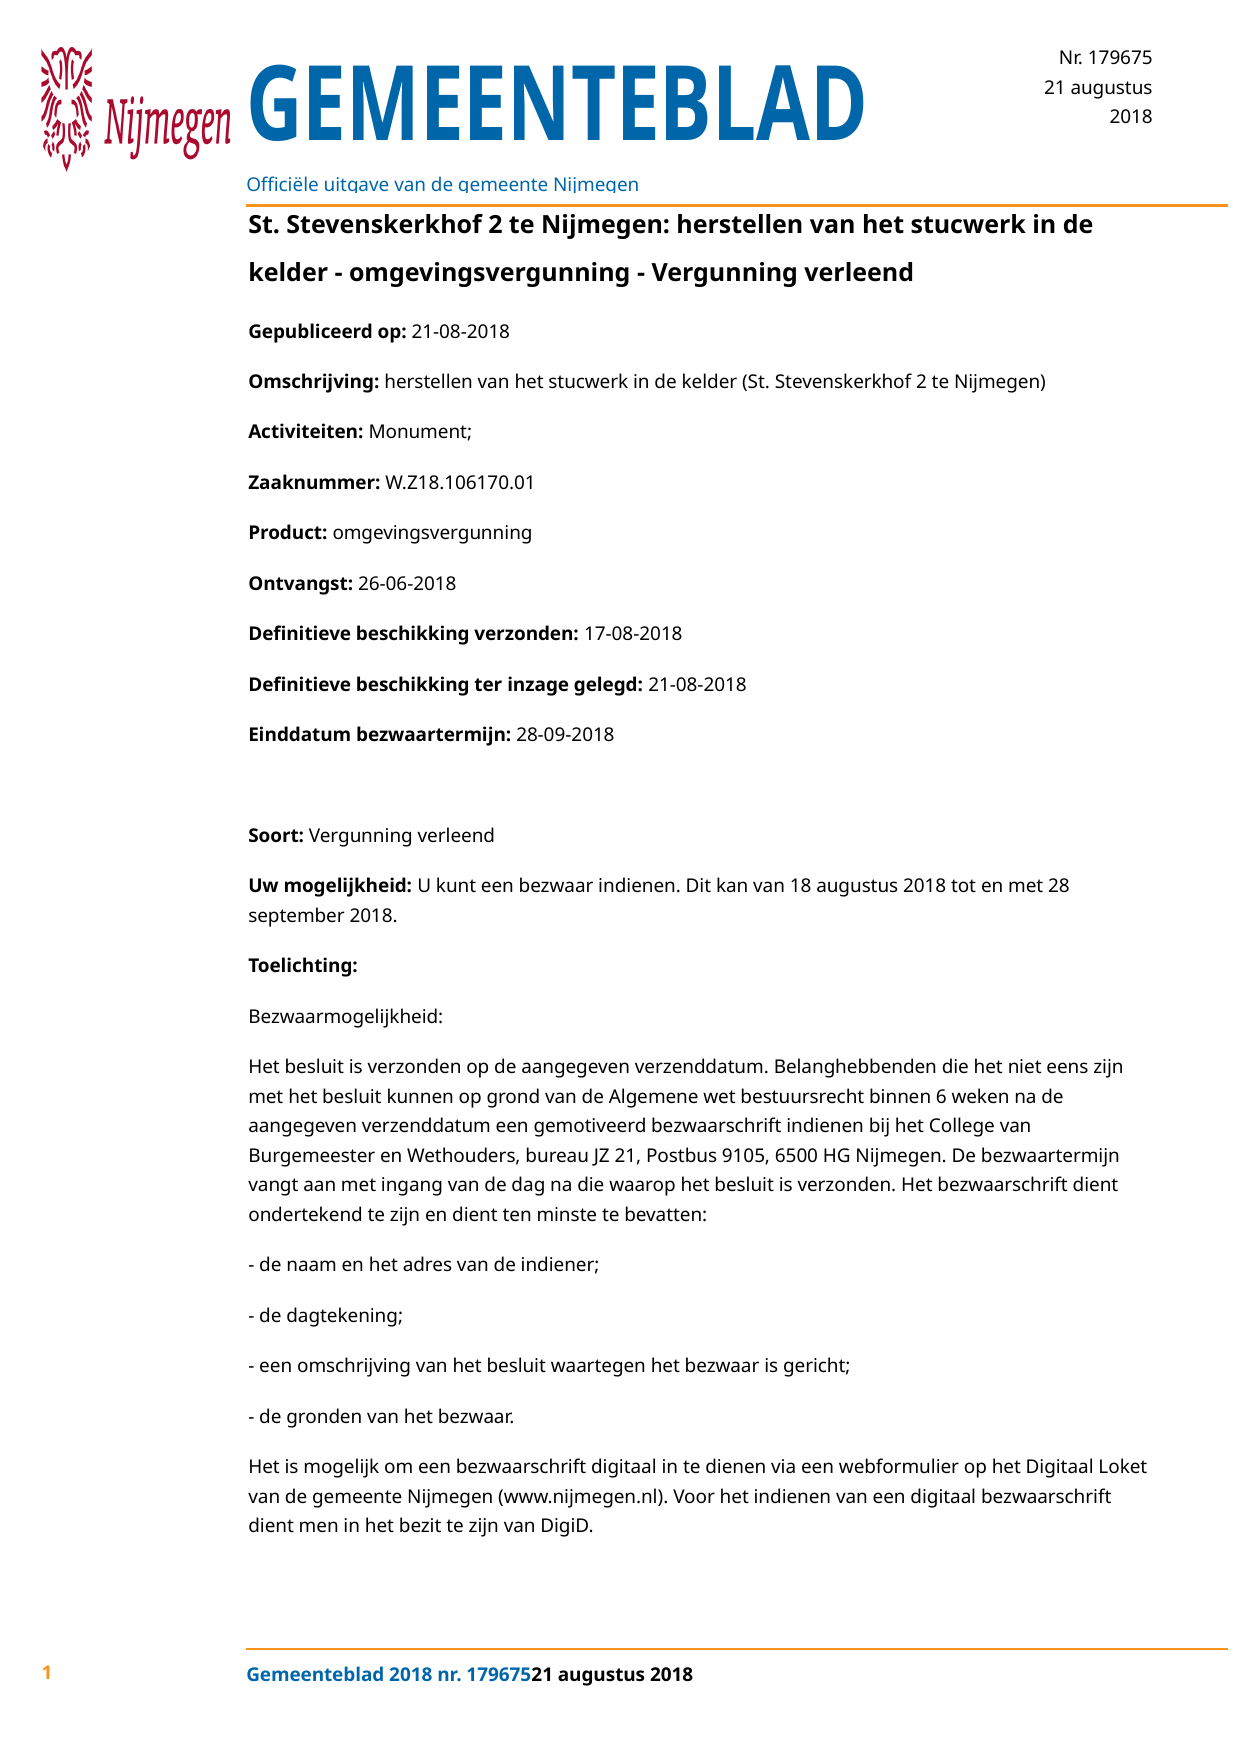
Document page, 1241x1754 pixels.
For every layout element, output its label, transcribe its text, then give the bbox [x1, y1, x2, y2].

text Toelichting: [248, 952, 1152, 978]
text Product: omgevingsvergunning [248, 519, 1152, 545]
text St. Stevenskerkhof 2 te Nijmegen: herstellen van het stucwerk in de kelder - omgevingsvergunning - Vergunning verleend [248, 207, 1152, 288]
text - de gronden van het bezwaar. [248, 1403, 1152, 1429]
text - de dagtekening; [248, 1302, 1152, 1328]
text Zaaknummer: W.Z18.106170.01 [248, 469, 1152, 495]
text Gepubliceerd op: 21-08-2018 [248, 318, 1152, 344]
text - een omschrijving van het besluit waartegen het bezwaar is gericht; [248, 1352, 1152, 1378]
text Activiteiten: Monument; [248, 419, 1152, 444]
text Definitieve beschikking ter inzage gelegd: 21-08-2018 [248, 671, 1152, 697]
text - de naam en het adres van de indiener; [248, 1252, 1152, 1277]
text Soort: Vergunning verleend [248, 822, 1152, 848]
text Omschrijving: herstellen van het stucwerk in de kelder (St. Stevenskerkhof 2 te Nijmegen) [248, 368, 1152, 394]
text Bezwaarmogelijkheid: [248, 1003, 1152, 1029]
text Het is mogelijk om een bezwaarschrift digitaal in te dienen via een webformulier op het Digitaal Loket van de gemeente Nijmegen (www.nijmegen.nl). Voor het indienen van een digitaal bezwaarschrift dient men in het bezit te zijn van DigiD. [248, 1453, 1152, 1538]
text Het besluit is verzonden op de aangegeven verzenddatum. Belanghebbenden die het niet eens zijn met het besluit kunnen op grond van de Algemene wet bestuursrecht binnen 6 weken na de aangegeven verzenddatum een gemotiveerd bezwaarschrift indienen bij het College van Burgemeester en Wethouders, bureau JZ 21, Postbus 9105, 6500 HG Nijmegen. De bezwaartermijn vangt aan met ingang van de dag na die waarop het besluit is verzonden. Het bezwaarschrift dient ondertekend te zijn en dient ten minste te bevatten: [248, 1053, 1152, 1227]
picture [41, 47, 231, 172]
text Definitieve beschikking verzonden: 17-08-2018 [248, 620, 1152, 646]
text Uw mogelijkheid: U kunt een bezwaar indienen. Dit kan van 18 augustus 2018 tot en met 28 september 2018. [248, 872, 1152, 928]
text Einddatum bezwaartermijn: 28-09-2018 [248, 721, 1152, 747]
text Ontvangst: 26-06-2018 [248, 570, 1152, 596]
